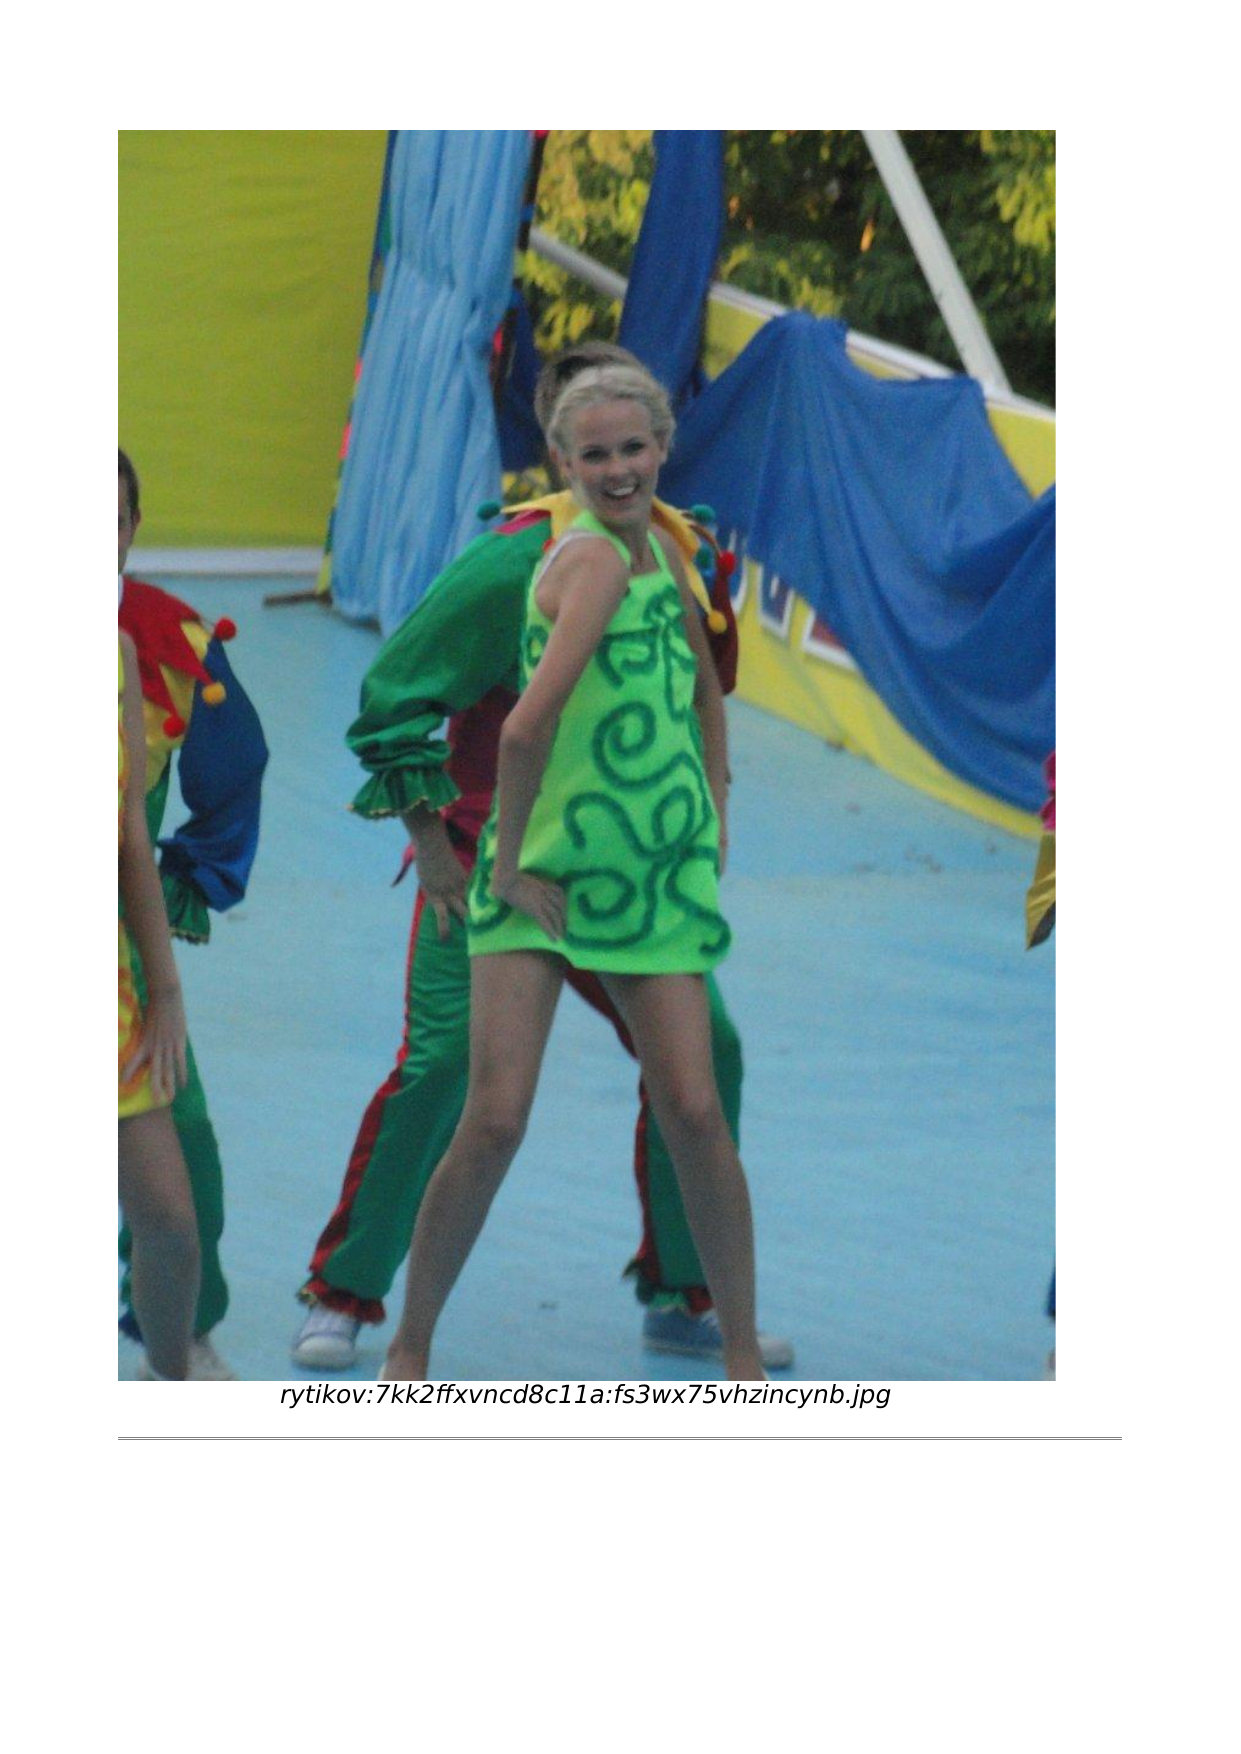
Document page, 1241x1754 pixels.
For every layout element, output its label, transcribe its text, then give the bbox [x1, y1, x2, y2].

text rytikov:7kk2ffxvncd8c11a:fs3wx75vhzincynb.jpg [118, 1381, 1056, 1410]
picture [118, 130, 1056, 1381]
